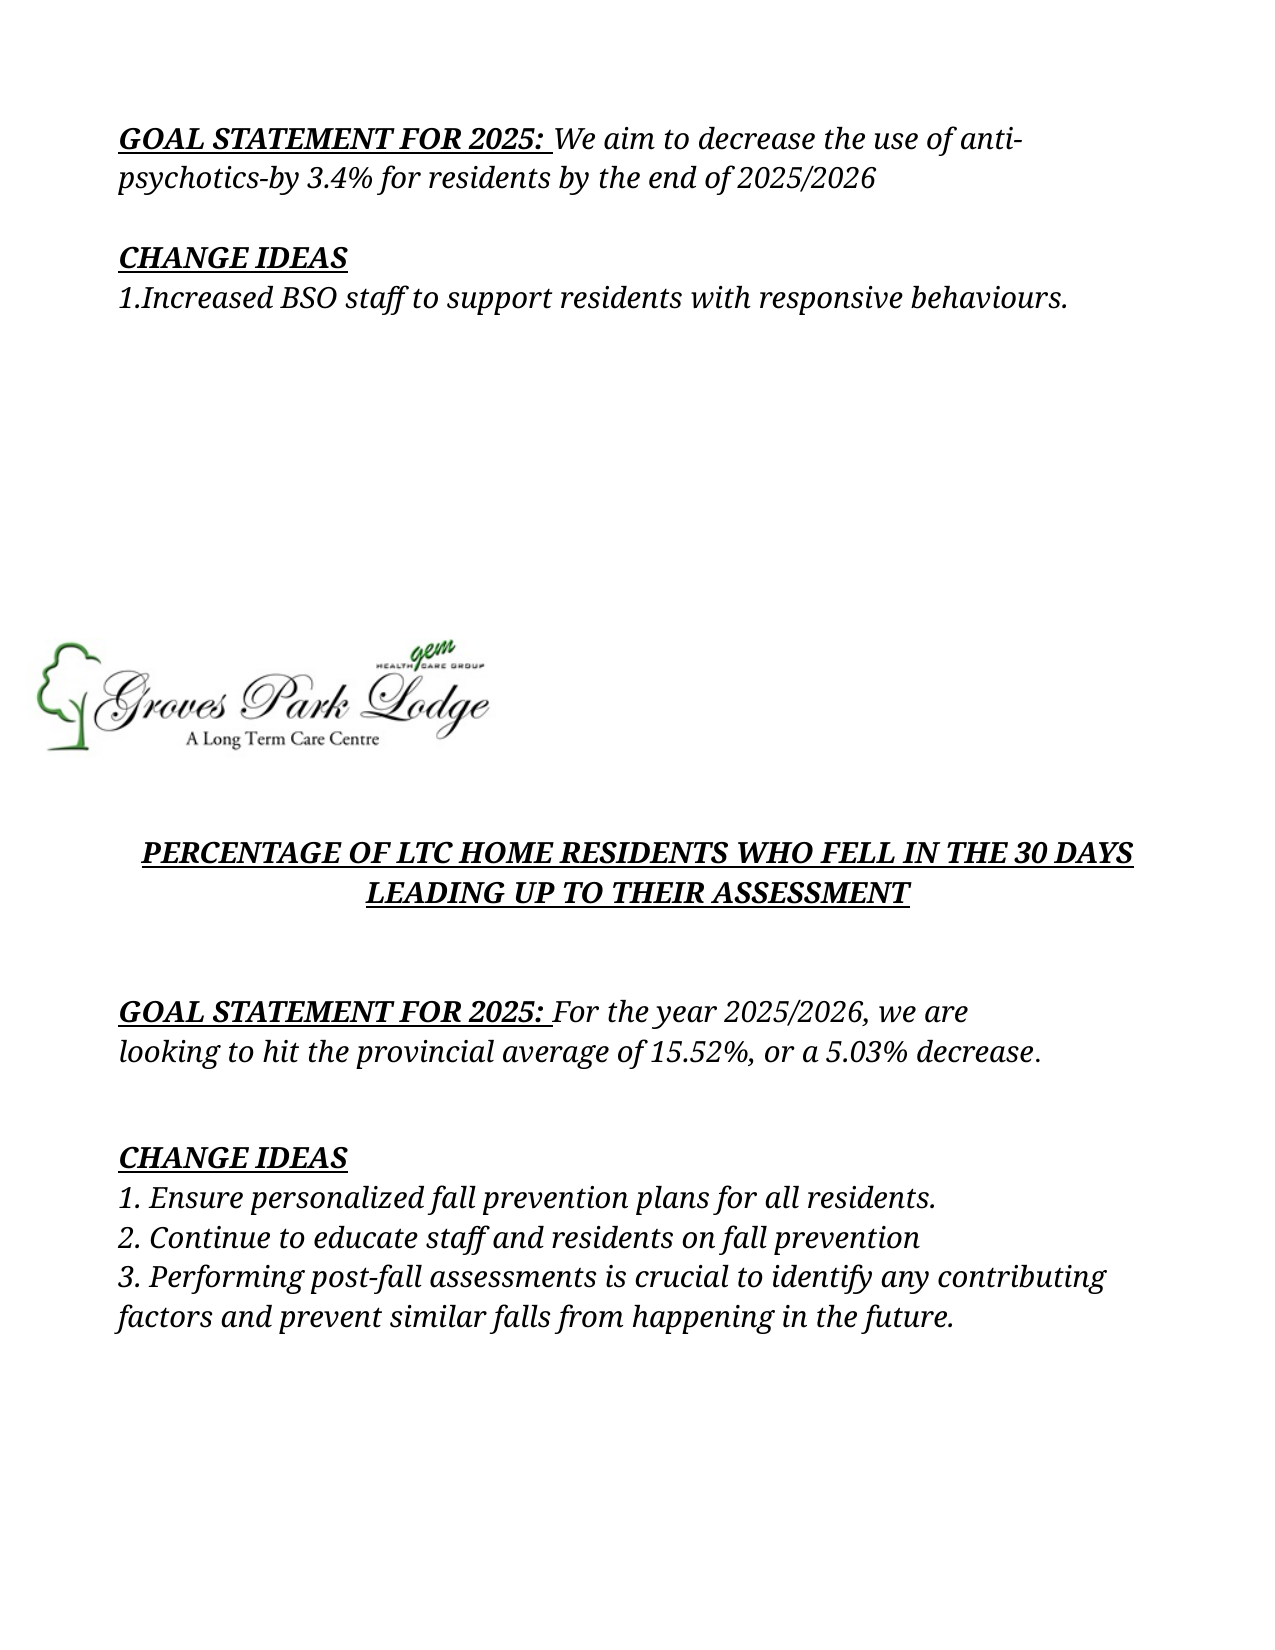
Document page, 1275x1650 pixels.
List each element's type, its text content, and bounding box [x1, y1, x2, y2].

text 2. Continue to educate staff and residents on fall prevention [118, 1217, 1157, 1257]
text 3. Performing post-fall assessments is crucial to identify any contributing factors and prevent similar falls from happening in the future. [118, 1257, 1157, 1336]
text CHANGE IDEAS [118, 237, 1157, 277]
text GOAL STATEMENT FOR 2025: We aim to decrease the use of anti-psychotics-by 3.4% for residents by the end of 2025/2026 [118, 118, 1157, 197]
text CHANGE IDEAS [118, 1138, 1157, 1177]
text 1. Ensure personalized fall prevention plans for all residents. [118, 1177, 1157, 1217]
picture [26, 638, 499, 758]
text GOAL STATEMENT FOR 2025: For the year 2025/2026, we are [118, 991, 1157, 1031]
text PERCENTAGE OF LTC HOME RESIDENTS WHO FELL IN THE 30 DAYS LEADING UP TO THEIR ASSESSMENT [118, 832, 1157, 912]
text 1.Increased BSO staff to support residents with responsive behaviours. [118, 277, 1157, 317]
text looking to hit the provincial average of 15.52%, or a 5.03% decrease. [118, 1031, 1157, 1071]
